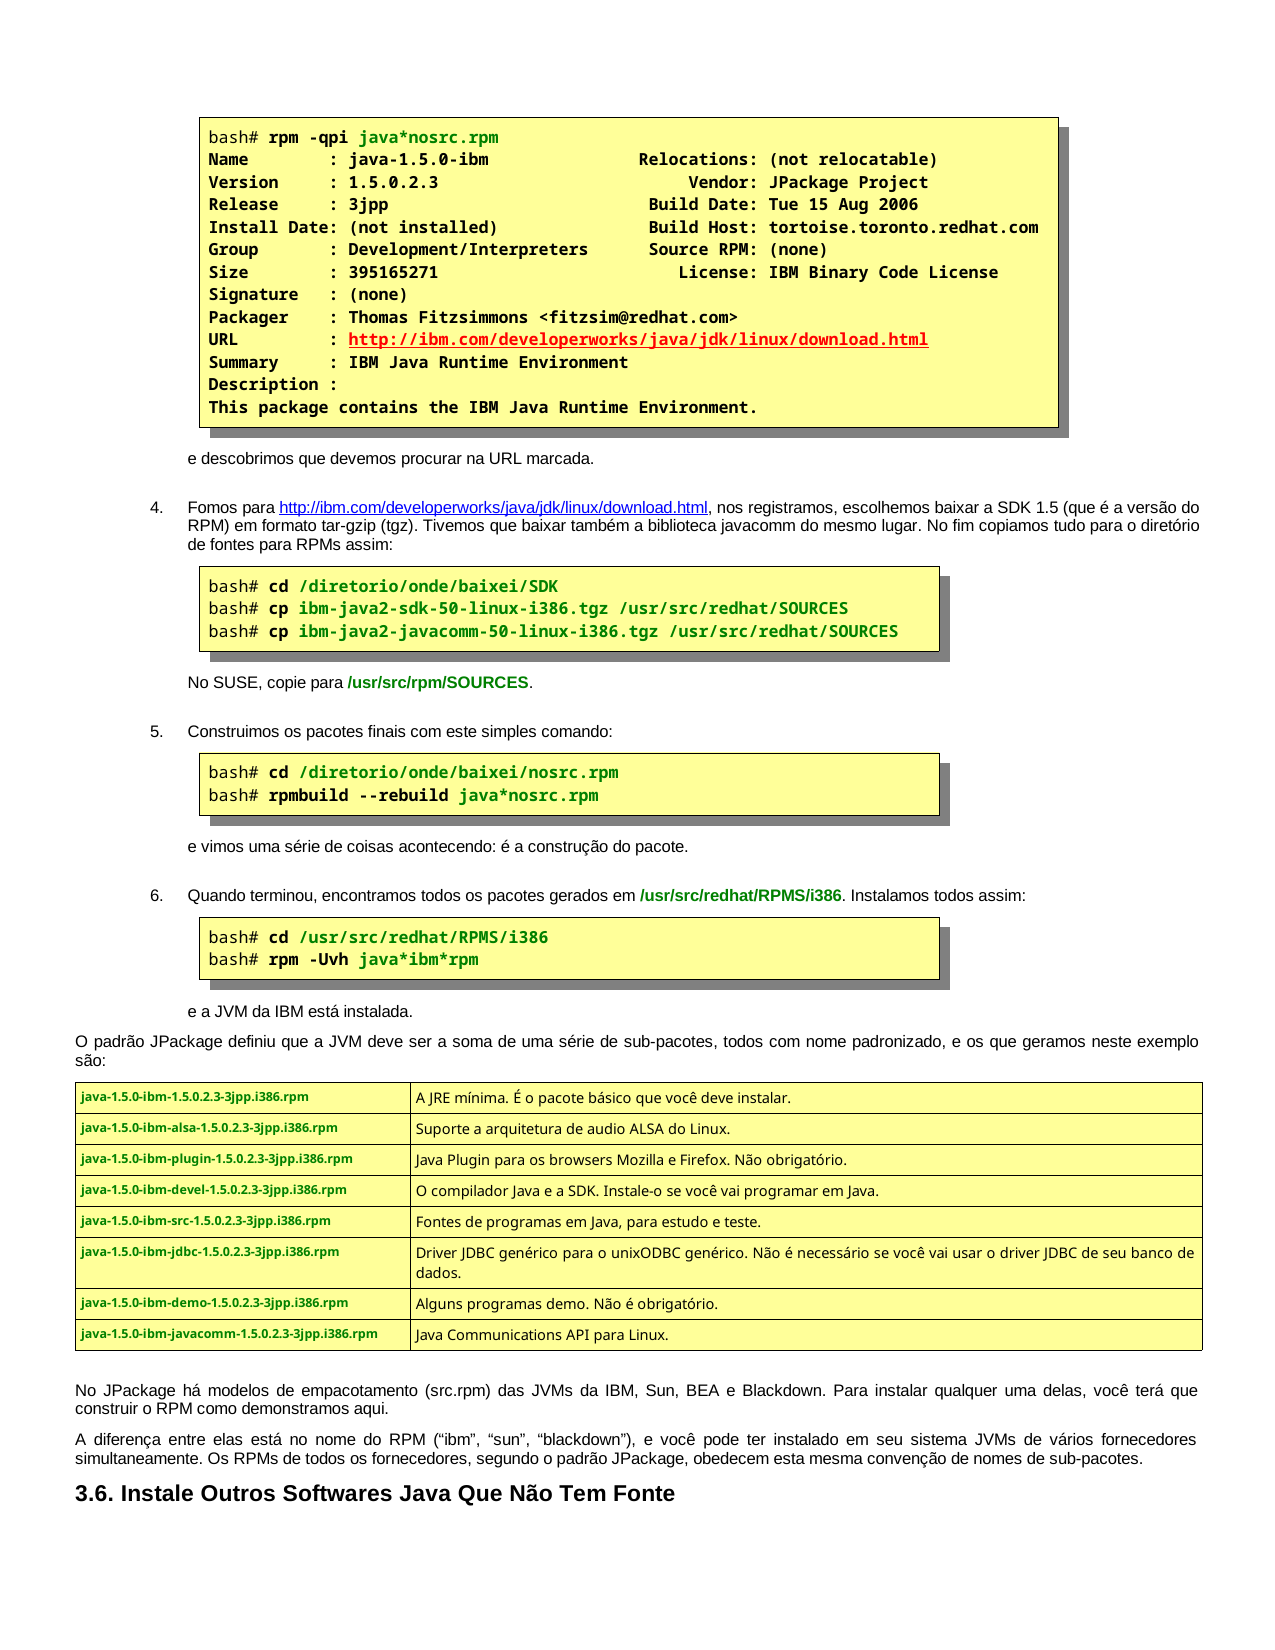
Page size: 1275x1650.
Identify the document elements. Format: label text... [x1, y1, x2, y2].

list bash# cd /diretorio/onde/baixei/nosrc.rpm [208, 761, 930, 784]
list Summary : IBM Java Runtime Environment [208, 351, 1049, 373]
list Release : 3jpp Build Date: Tue 15 Aug 2006 [208, 193, 1049, 216]
list Size : 395165271 License: IBM Binary Code License [208, 261, 1049, 283]
table_cell java-1.5.0-ibm-devel-1.5.0.2.3-3jpp.i386.rpm [76, 1176, 410, 1206]
table_cell Suporte a arquitetura de audio ALSA do Linux. [411, 1114, 1202, 1144]
list bash# rpm -Uvh java*ibm*rpm [208, 948, 930, 971]
table_cell java-1.5.0-ibm-demo-1.5.0.2.3-3jpp.i386.rpm [76, 1289, 410, 1319]
table_header java-1.5.0-ibm-1.5.0.2.3-3jpp.i386.rpm [76, 1083, 410, 1113]
text No JPackage há modelos de empacotamento (src.rpm) das JVMs da IBM, Sun, BEA e Blackdown. Para instalar qualquer uma delas, você terá que construir o RPM como demonstramos aqui. [75, 1381, 1200, 1418]
list This package contains the IBM Java Runtime Environment. [208, 396, 1049, 418]
list URL : http://ibm.com/developerworks/java/jdk/linux/download.html [208, 328, 1049, 351]
list bash# cd /usr/src/redhat/RPMS/i386 [208, 926, 930, 948]
title Instale Outros Softwares Java que não tem Fonte [75, 1480, 1200, 1506]
list Quando terminou, encontramos todos os pacotes gerados em /usr/src/redhat/RPMS/i386. Instalamos todos assim: e a JVM da IBM está instalada. [112, 886, 1200, 1021]
list Packager : Thomas Fitzsimmons <fitzsim@redhat.com> [208, 306, 1049, 328]
text A diferença entre elas está no nome do RPM (“ibm”, “sun”, “blackdown”), e você pode ter instalado em seu sistema JVMs de vários fornecedores simultaneamente. Os RPMs de todos os fornecedores, segundo o padrão JPackage, obedecem esta mesma convenção de nomes de sub-pacotes. [75, 1431, 1200, 1468]
table_cell java-1.5.0-ibm-plugin-1.5.0.2.3-3jpp.i386.rpm [76, 1145, 410, 1175]
list bash# cp ibm-java2-sdk-50-linux-i386.tgz /usr/src/redhat/SOURCES [208, 597, 930, 620]
table_header A JRE mínima. É o pacote básico que você deve instalar. [411, 1083, 1202, 1113]
table_cell Java Communications API para Linux. [411, 1320, 1202, 1350]
list Version : 1.5.0.2.3 Vendor: JPackage Project [208, 171, 1049, 193]
list bash# rpm -qpi java*nosrc.rpm [208, 126, 1049, 148]
table_cell java-1.5.0-ibm-jdbc-1.5.0.2.3-3jpp.i386.rpm [76, 1238, 410, 1288]
list Construimos os pacotes finais com este simples comando: e vimos uma série de coisas acontecendo: é a construção do pacote. [112, 722, 1200, 856]
list Name : java-1.5.0-ibm Relocations: (not relocatable) [208, 148, 1049, 171]
table_cell Fontes de programas em Java, para estudo e teste. [411, 1207, 1202, 1237]
list Install Date: (not installed) Build Host: tortoise.toronto.redhat.com [208, 216, 1049, 238]
list Group : Development/Interpreters Source RPM: (none) [208, 238, 1049, 261]
table_cell java-1.5.0-ibm-src-1.5.0.2.3-3jpp.i386.rpm [76, 1207, 410, 1237]
table_cell Alguns programas demo. Não é obrigatório. [411, 1289, 1202, 1319]
table_cell Driver JDBC genérico para o unixODBC genérico. Não é necessário se você vai usar o driver JDBC de seu banco de dados. [411, 1238, 1202, 1288]
table_cell java-1.5.0-ibm-alsa-1.5.0.2.3-3jpp.i386.rpm [76, 1114, 410, 1144]
list bash# cd /diretorio/onde/baixei/SDK [208, 575, 930, 597]
table_cell O compilador Java e a SDK. Instale-o se você vai programar em Java. [411, 1176, 1202, 1206]
text O padrão JPackage definiu que a JVM deve ser a soma de uma série de sub-pacotes, todos com nome padronizado, e os que geramos neste exemplo são: [75, 1033, 1200, 1070]
list bash# cp ibm-java2-javacomm-50-linux-i386.tgz /usr/src/redhat/SOURCES [208, 620, 930, 642]
list e descobrimos que devemos procurar na URL marcada. [112, 105, 1200, 468]
table_cell java-1.5.0-ibm-javacomm-1.5.0.2.3-3jpp.i386.rpm [76, 1320, 410, 1350]
list Description : [208, 373, 1049, 396]
list Fomos para http://ibm.com/developerworks/java/jdk/linux/download.html, nos registramos, escolhemos baixar a SDK 1.5 (que é a versão do RPM) em formato tar-gzip (tgz). Tivemos que baixar também a biblioteca javacomm do mesmo lugar. No fim copiamos tudo para o diretório de fontes para RPMs assim: No SUSE, copie para /usr/src/rpm/SOURCES. [112, 498, 1200, 692]
list bash# rpmbuild --rebuild java*nosrc.rpm [208, 784, 930, 806]
table_cell Java Plugin para os browsers Mozilla e Firefox. Não obrigatório. [411, 1145, 1202, 1175]
list Signature : (none) [208, 283, 1049, 306]
